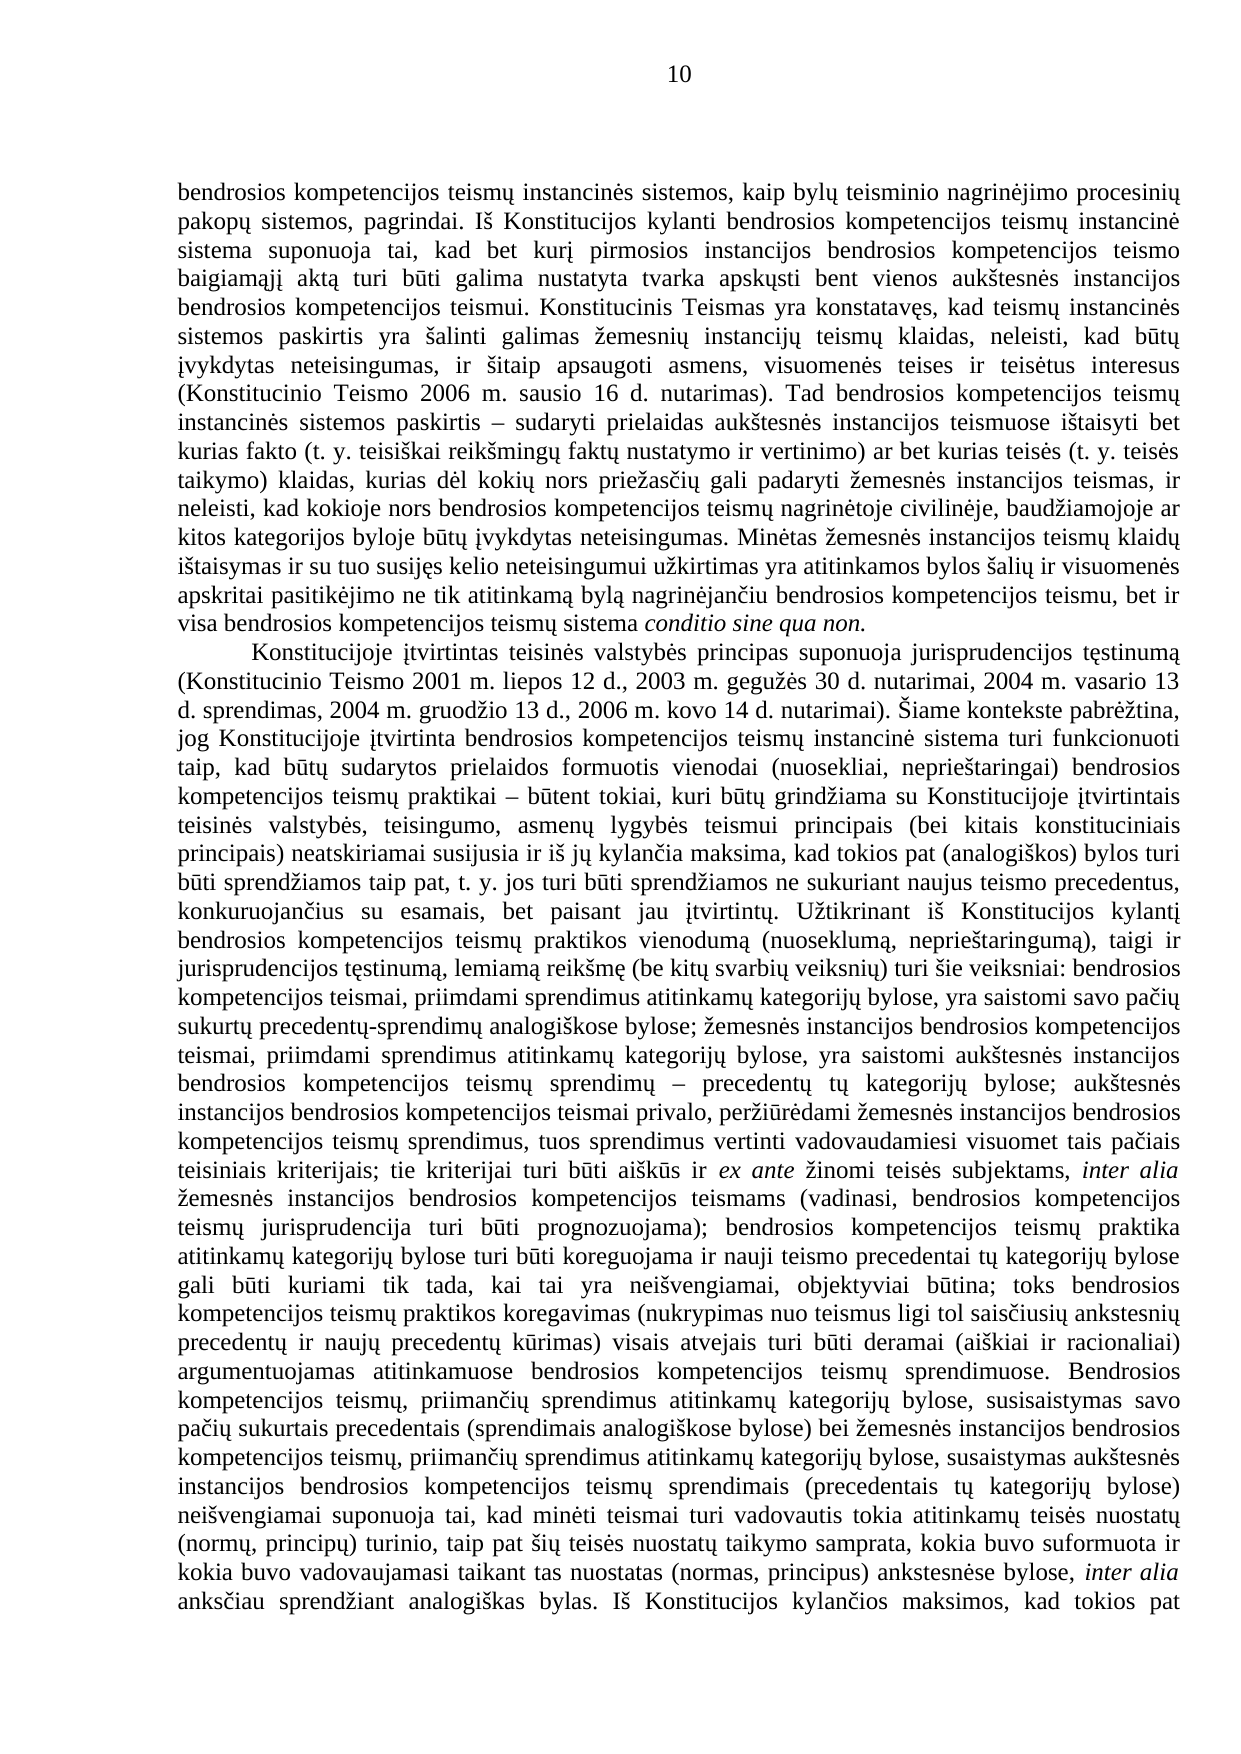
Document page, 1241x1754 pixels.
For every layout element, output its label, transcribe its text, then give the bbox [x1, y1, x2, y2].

text Konstitucijoje įtvirtintas teisinės valstybės principas suponuoja jurisprudencijos tęstinumą (Konstitucinio Teismo 2001 m. liepos 12 d., 2003 m. gegužės 30 d. nutarimai, 2004 m. vasario 13 d. sprendimas, 2004 m. gruodžio 13 d., 2006 m. kovo 14 d. nutarimai). Šiame kontekste pabrėžtina, jog Konstitucijoje įtvirtinta bendrosios kompetencijos teismų instancinė sistema turi funkcionuoti taip, kad būtų sudarytos prielaidos formuotis vienodai (nuosekliai, neprieštaringai) bendrosios kompetencijos teismų praktikai – būtent tokiai, kuri būtų grindžiama su Konstitucijoje įtvirtintais teisinės valstybės, teisingumo, asmenų lygybės teismui principais (bei kitais konstituciniais principais) neatskiriamai susijusia ir iš jų kylančia maksima, kad tokios pat (analogiškos) bylos turi būti sprendžiamos taip pat, t. y. jos turi būti sprendžiamos ne sukuriant naujus teismo precedentus, konkuruojančius su esamais, bet paisant jau įtvirtintų. Užtikrinant iš Konstitucijos kylantį bendrosios kompetencijos teismų praktikos vienodumą (nuoseklumą, neprieštaringumą), taigi ir jurisprudencijos tęstinumą, lemiamą reikšmę (be kitų svarbių veiksnių) turi šie veiksniai: bendrosios kompetencijos teismai, priimdami sprendimus atitinkamų kategorijų bylose, yra saistomi savo pačių sukurtų precedentų-sprendimų analogiškose bylose; žemesnės instancijos bendrosios kompetencijos teismai, priimdami sprendimus atitinkamų kategorijų bylose, yra saistomi aukštesnės instancijos bendrosios kompetencijos teismų sprendimų – precedentų tų kategorijų bylose; aukštesnės instancijos bendrosios kompetencijos teismai privalo, peržiūrėdami žemesnės instancijos bendrosios kompetencijos teismų sprendimus, tuos sprendimus vertinti vadovaudamiesi visuomet tais pačiais teisiniais kriterijais; tie kriterijai turi būti aiškūs ir ex ante žinomi teisės subjektams, inter alia žemesnės instancijos bendrosios kompetencijos teismams (vadinasi, bendrosios kompetencijos teismų jurisprudencija turi būti prognozuojama); bendrosios kompetencijos teismų praktika atitinkamų kategorijų bylose turi būti koreguojama ir nauji teismo precedentai tų kategorijų bylose gali būti kuriami tik tada, kai tai yra neišvengiamai, objektyviai būtina; toks bendrosios kompetencijos teismų praktikos koregavimas (nukrypimas nuo teismus ligi tol saisčiusių ankstesnių precedentų ir naujų precedentų kūrimas) visais atvejais turi būti deramai (aiškiai ir racionaliai) argumentuojamas atitinkamuose bendrosios kompetencijos teismų sprendimuose. Bendrosios kompetencijos teismų, priimančių sprendimus atitinkamų kategorijų bylose, susisaistymas savo pačių sukurtais precedentais (sprendimais analogiškose bylose) bei žemesnės instancijos bendrosios kompetencijos teismų, priimančių sprendimus atitinkamų kategorijų bylose, susaistymas aukštesnės instancijos bendrosios kompetencijos teismų sprendimais (precedentais tų kategorijų bylose) neišvengiamai suponuoja tai, kad minėti teismai turi vadovautis tokia atitinkamų teisės nuostatų (normų, principų) turinio, taip pat šių teisės nuostatų taikymo samprata, kokia buvo suformuota ir kokia buvo vadovaujamasi taikant tas nuostatas (normas, principus) ankstesnėse bylose, inter alia anksčiau sprendžiant analogiškas bylas. Iš Konstitucijos kylančios maksimos, kad tokios pat [177, 637, 1181, 1615]
text bendrosios kompetencijos teismų instancinės sistemos, kaip bylų teisminio nagrinėjimo procesinių pakopų sistemos, pagrindai. Iš Konstitucijos kylanti bendrosios kompetencijos teismų instancinė sistema suponuoja tai, kad bet kurį pirmosios instancijos bendrosios kompetencijos teismo baigiamąjį aktą turi būti galima nustatyta tvarka apskųsti bent vienos aukštesnės instancijos bendrosios kompetencijos teismui. Konstitucinis Teismas yra konstatavęs, kad teismų instancinės sistemos paskirtis yra šalinti galimas žemesnių instancijų teismų klaidas, neleisti, kad būtų įvykdytas neteisingumas, ir šitaip apsaugoti asmens, visuomenės teises ir teisėtus interesus (Konstitucinio Teismo 2006 m. sausio 16 d. nutarimas). Tad bendrosios kompetencijos teismų instancinės sistemos paskirtis – sudaryti prielaidas aukštesnės instancijos teismuose ištaisyti bet kurias fakto (t. y. teisiškai reikšmingų faktų nustatymo ir vertinimo) ar bet kurias teisės (t. y. teisės taikymo) klaidas, kurias dėl kokių nors priežasčių gali padaryti žemesnės instancijos teismas, ir neleisti, kad kokioje nors bendrosios kompetencijos teismų nagrinėtoje civilinėje, baudžiamojoje ar kitos kategorijos byloje būtų įvykdytas neteisingumas. Minėtas žemesnės instancijos teismų klaidų ištaisymas ir su tuo susijęs kelio neteisingumui užkirtimas yra atitinkamos bylos šalių ir visuomenės apskritai pasitikėjimo ne tik atitinkamą bylą nagrinėjančiu bendrosios kompetencijos teismu, bet ir visa bendrosios kompetencijos teismų sistema conditio sine qua non. [177, 177, 1181, 637]
